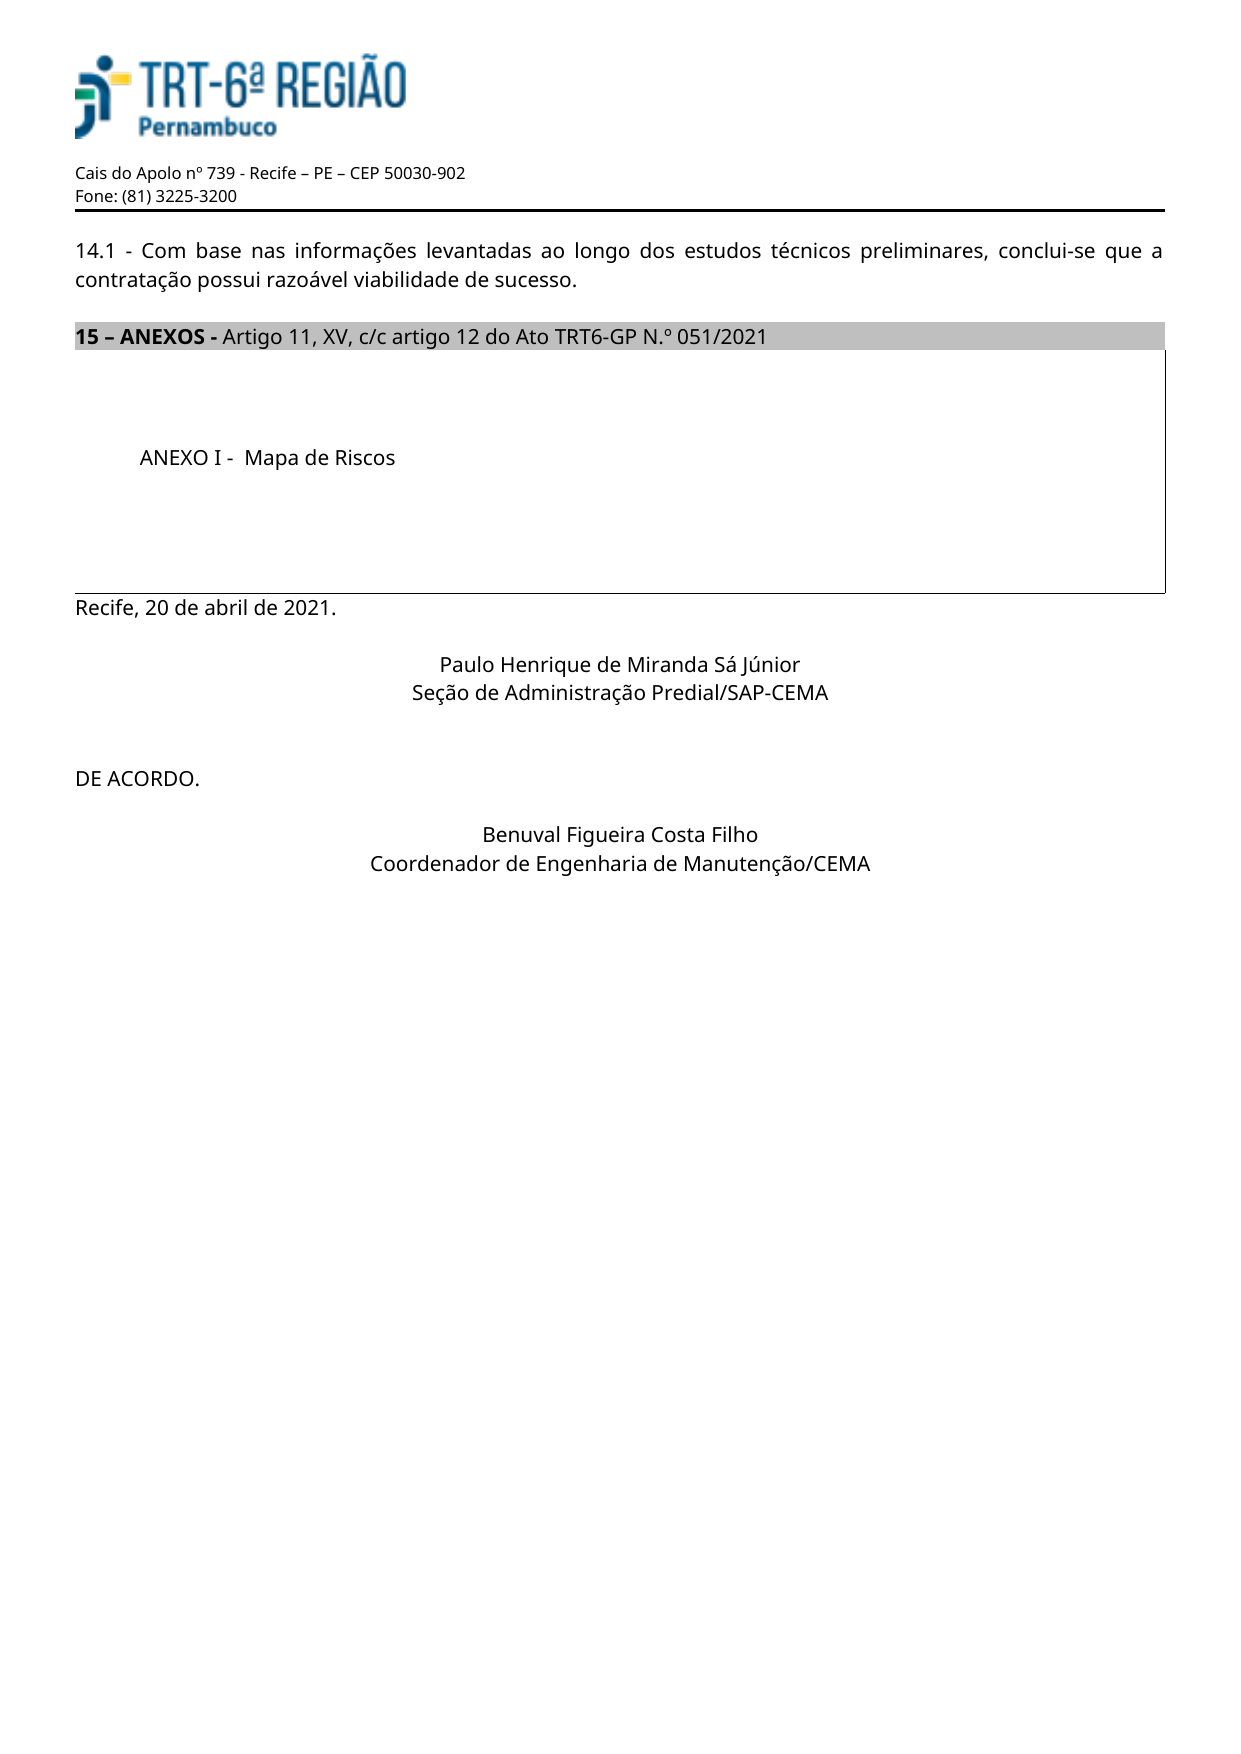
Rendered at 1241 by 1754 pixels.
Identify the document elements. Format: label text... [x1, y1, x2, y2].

text Recife, 20 de abril de 2021. [75, 593, 1165, 622]
text Coordenador de Engenharia de Manutenção/CEMA [75, 849, 1165, 877]
text Benuval Figueira Costa Filho [75, 821, 1165, 849]
text Seção de Administração Predial/SAP-CEMA [75, 678, 1165, 707]
text ANEXO I - Mapa de Riscos [75, 443, 1165, 472]
text DE ACORDO. [75, 764, 1165, 792]
text Paulo Henrique de Miranda Sá Júnior [75, 650, 1165, 678]
text 15 – ANEXOS - Artigo 11, XV, c/c artigo 12 do Ato TRT6-GP N.º 051/2021 [75, 322, 1165, 350]
text 14.1 - Com base nas informações levantadas ao longo dos estudos técnicos preliminares, conclui-se que a contratação possui razoável viabilidade de sucesso. [75, 236, 1165, 293]
